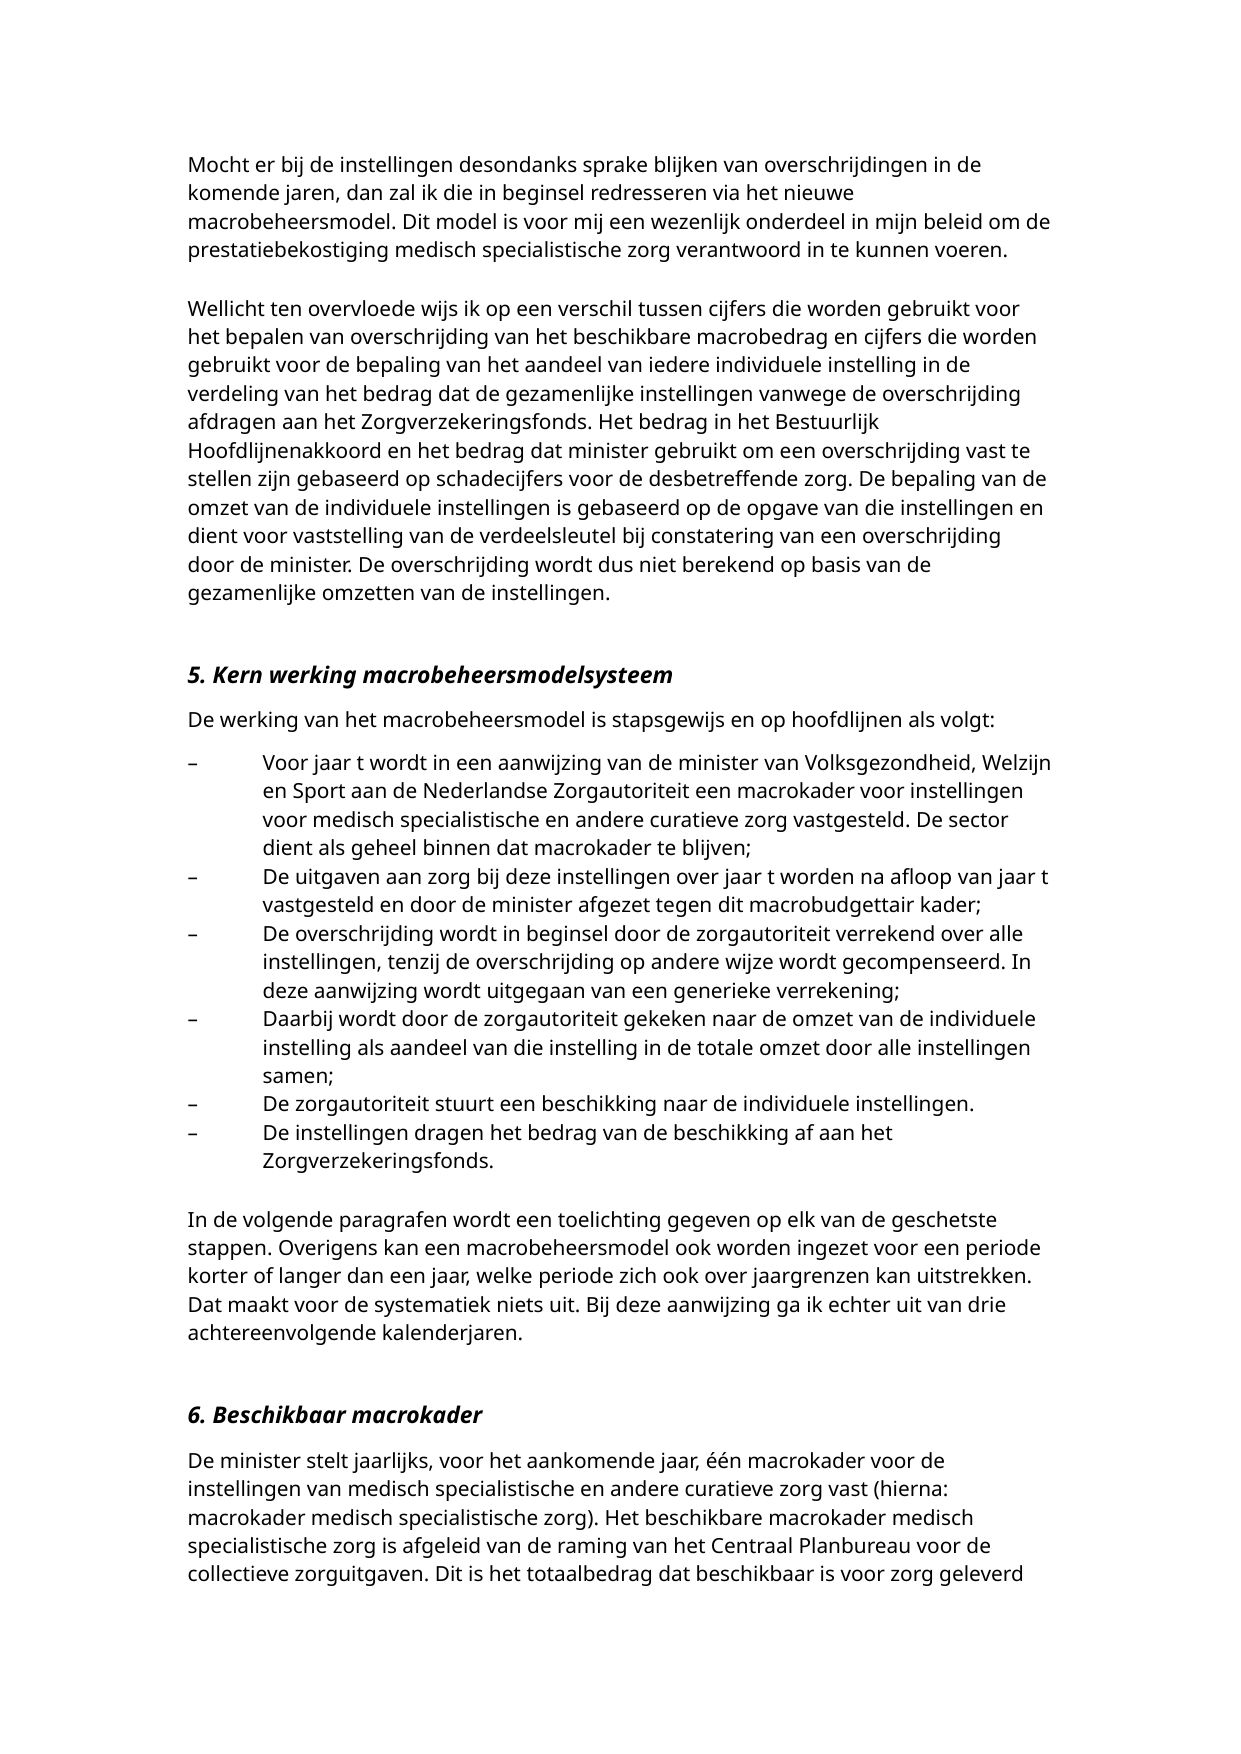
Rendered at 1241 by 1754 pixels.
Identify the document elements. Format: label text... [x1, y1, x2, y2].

list De overschrijding wordt in beginsel door de zorgautoriteit verrekend over alle instellingen, tenzij de overschrijding op andere wijze wordt gecompenseerd. In deze aanwijzing wordt uitgegaan van een generieke verrekening; [187, 1033, 1053, 1118]
list De zorgautoriteit stuurt een beschikking naar de individuele instellingen. [187, 1203, 1053, 1232]
list De uitgaven aan zorg bij deze instellingen over jaar t worden na afloop van jaar t vastgesteld en door de minister afgezet tegen dit macrobudgettair kader; [187, 976, 1053, 1033]
list De instellingen dragen het bedrag van de beschikking af aan het Zorgverzekeringsfonds. [187, 1232, 1053, 1288]
subtitle 6. Beschikbaar macrokader [187, 1513, 1053, 1544]
list Voor jaar t wordt in een aanwijzing van de minister van Volksgezondheid, Welzijn en Sport aan de Nederlandse Zorgautoriteit een macrokader voor instellingen voor medisch specialistische en andere curatieve zorg vastgesteld. De sector dient als geheel binnen dat macrokader te blijven; [187, 862, 1053, 976]
text Mocht er bij de instellingen desondanks sprake blijken van overschrijdingen in de komende jaren, dan zal ik die in beginsel redresseren via het nieuwe macrobeheersmodel. Dit model is voor mij een wezenlijk onderdeel in mijn beleid om de prestatiebekostiging medisch specialistische zorg verantwoord in te kunnen voeren. [187, 264, 1053, 377]
text De werking van het macrobeheersmodel is stapsgewijs en op hoofdlijnen als volgt: [187, 818, 1053, 847]
list Daarbij wordt door de zorgautoriteit gekeken naar de omzet van de individuele instelling als aandeel van die instelling in de totale omzet door alle instellingen samen; [187, 1118, 1053, 1203]
text De minister stelt jaarlijks, voor het aankomende jaar, één macrokader voor de instellingen van medisch specialistische en andere curatieve zorg vast (hierna: macrokader medisch specialistische zorg). Het beschikbare macrokader medisch specialistische zorg is afgeleid van de raming van het Centraal Planbureau voor de collectieve zorguitgaven. Dit is het totaalbedrag dat beschikbaar is voor zorg geleverd door algemene en categorale ziekenhuizen (inclusief long/astmacentra), academische ziekenhuizen, zelfstandige behandelcentra, epilepsie-inrichtingen, instellingen voor revalidatie, radiotherapeutische centra en dialysecentra, trombosediensten, centra voor erfelijkheidsonderzoek, audiologische centra en laboratoria (met uitzondering van huisartsenlaboratoria) voor zover deze laboratoria werkzaamheden verrichten ten behoeve van de hiervoor genoemde instellingen. [187, 1559, 1053, 1588]
text In de volgende paragrafen wordt een toelichting gegeven op elk van de geschetste stappen. Overigens kan een macrobeheersmodel ook worden ingezet voor een periode korter of langer dan een jaar, welke periode zich ook over jaargrenzen kan uitstrekken. Dat maakt voor de systematiek niets uit. Bij deze aanwijzing ga ik echter uit van drie achtereenvolgende kalenderjaren. [187, 1318, 1053, 1461]
text Ik merk op dat met ingang van 2012 met de afschaffing van de macronacalculatie en verdere afbouw van de ex post risicoverevening een aantal belangrijke stappen wordt gezet waardoor de risicodragendheid van zorgverzekeraars toeneemt. Hierdoor ontstaat met ingang van 2012 meer druk op zorgverzekeraars om overschrijdingen van het BKZ te voorkomen. Het uitgangspunt is dat deze druk als gevolg daarvan op zichzelf voldoende moet zijn om de macro betaalbaarheid te borgen. Het bestaan van een macrobeheersmodel is dan alleen nog maar een ultimum remedium. [187, 150, 1053, 264]
subtitle 5. Kern werking macrobeheersmodelsysteem [187, 772, 1053, 803]
text Wellicht ten overvloede wijs ik op een verschil tussen cijfers die worden gebruikt voor het bepalen van overschrijding van het beschikbare macrobedrag en cijfers die worden gebruikt voor de bepaling van het aandeel van iedere individuele instelling in de verdeling van het bedrag dat de gezamenlijke instellingen vanwege de overschrijding afdragen aan het Zorgverzekeringsfonds. Het bedrag in het Bestuurlijk Hoofdlijnenakkoord en het bedrag dat minister gebruikt om een overschrijding vast te stellen zijn gebaseerd op schadecijfers voor de desbetreffende zorg. De bepaling van de omzet van de individuele instellingen is gebaseerd op de opgave van die instellingen en dient voor vaststelling van de verdeelsleutel bij constatering van een overschrijding door de minister. De overschrijding wordt dus niet berekend op basis van de gezamenlijke omzetten van de instellingen. [187, 407, 1053, 720]
